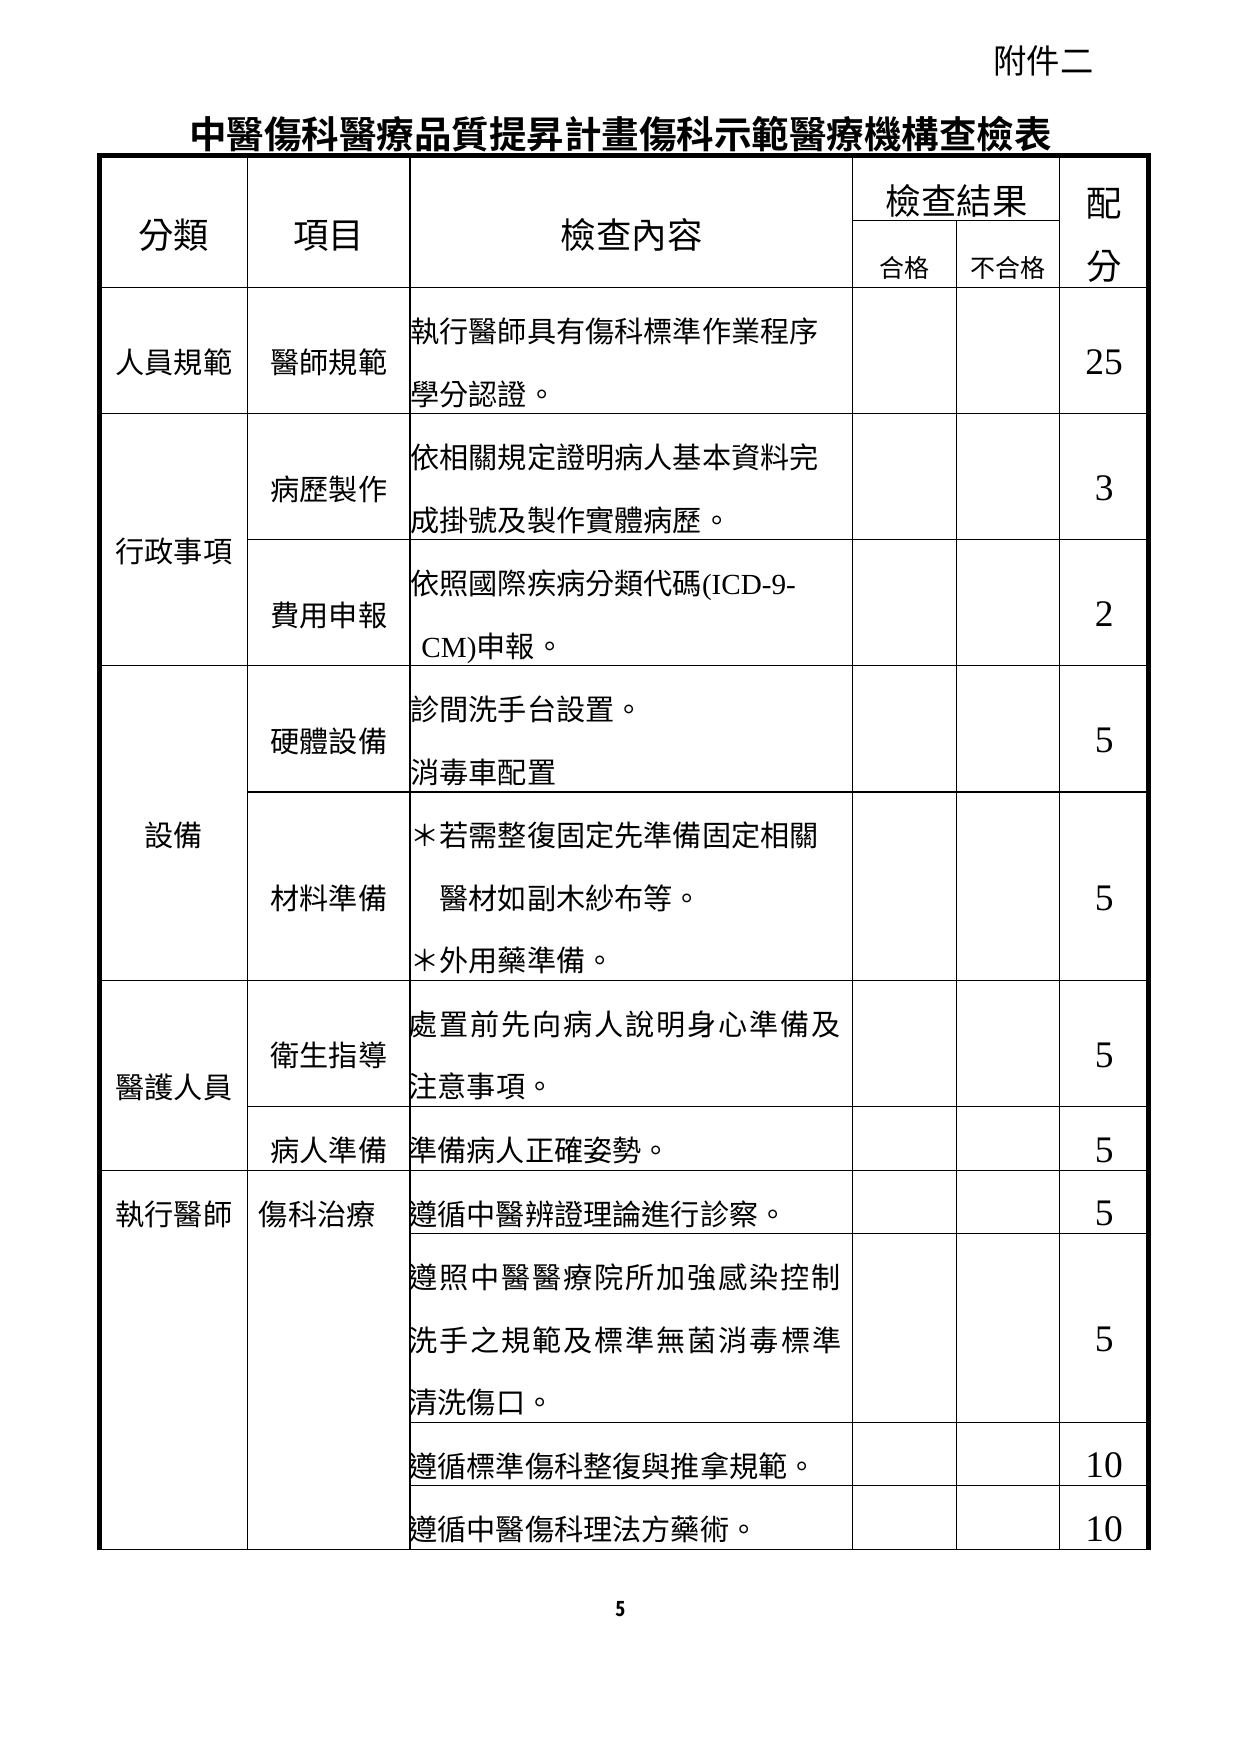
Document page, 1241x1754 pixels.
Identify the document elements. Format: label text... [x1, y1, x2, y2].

table_cell 醫護人員 [102, 981, 247, 1169]
table_cell 5 [1060, 793, 1146, 980]
table_cell 5 [1060, 1234, 1146, 1422]
table_cell 2 [1060, 540, 1146, 665]
table_cell 診間洗手台設置。 消毒車配置 [411, 666, 852, 791]
text 中醫傷科醫療品質提昇計畫傷科示範醫療機構查檢表 [118, 27, 1127, 153]
table_cell 依照國際疾病分類代碼(ICD-9-CM)申報。 [411, 540, 852, 665]
table_cell 遵照中醫醫療院所加強感染控制洗手之規範及標準無菌消毒標準清洗傷口。 [411, 1234, 852, 1422]
table_cell 醫師規範 [248, 288, 409, 413]
table_cell [853, 540, 956, 665]
table_header 分類 [102, 158, 247, 287]
table_cell [957, 414, 1059, 539]
table_cell 準備病人正確姿勢。 [411, 1107, 852, 1169]
table_cell 10 [1060, 1486, 1146, 1549]
table_cell 執行醫師具有傷科標準作業程序學分認證。 [411, 288, 852, 413]
table_cell 依相關規定證明病人基本資料完成掛號及製作實體病歷。 [411, 414, 852, 539]
table_cell 病人準備 [248, 1107, 409, 1169]
table_cell 3 [1060, 414, 1146, 539]
table_cell 5 [1060, 1171, 1146, 1233]
table_cell [853, 1171, 956, 1233]
table_cell [853, 666, 956, 791]
table_header 檢查內容 [411, 158, 852, 287]
table_cell [957, 1107, 1059, 1169]
table_cell 5 [1060, 666, 1146, 791]
table_cell 遵循中醫辨證理論進行診察。 [411, 1171, 852, 1233]
table_cell [853, 1234, 956, 1422]
table_cell 設備 [102, 666, 247, 980]
table_cell [957, 1171, 1059, 1233]
table_cell 傷科治療 [248, 1171, 409, 1549]
table_cell [853, 288, 956, 413]
table_cell [853, 1423, 956, 1485]
table_cell 硬體設備 [248, 666, 409, 791]
table_cell 10 [1060, 1423, 1146, 1485]
table_cell 人員規範 [102, 288, 247, 413]
table_cell 遵循標準傷科整復與推拿規範。 [411, 1423, 852, 1485]
table_cell 5 [1060, 1107, 1146, 1169]
table_cell [853, 793, 956, 980]
table_cell [853, 414, 956, 539]
table_cell [957, 793, 1059, 980]
table_cell [957, 1486, 1059, 1549]
table_cell [853, 1107, 956, 1169]
table_cell 費用申報 [248, 540, 409, 665]
text 附件二 [975, 34, 1112, 83]
table_cell 5 [1060, 981, 1146, 1106]
table_header 項目 [248, 158, 409, 287]
table_cell [957, 1234, 1059, 1422]
table_cell 衛生指導 [248, 981, 409, 1106]
table_cell 25 [1060, 288, 1146, 413]
table_cell [853, 981, 956, 1106]
table_header 配分 [1060, 158, 1146, 287]
table_header 檢查結果 [853, 158, 1059, 220]
table_cell 處置前先向病人說明身心準備及注意事項。 [411, 981, 852, 1106]
table_cell 合格 [853, 221, 956, 287]
table_cell [957, 1423, 1059, 1485]
table_cell [853, 1486, 956, 1549]
table_cell [957, 666, 1059, 791]
table_cell 行政事項 [102, 414, 247, 665]
table_cell 執行醫師 [102, 1171, 247, 1549]
table_cell 病歷製作 [248, 414, 409, 539]
table_cell 遵循中醫傷科理法方藥術。 [411, 1486, 852, 1549]
table_cell ＊若需整復固定先準備固定相關醫材如副木紗布等。 ＊外用藥準備。 [411, 793, 852, 980]
table_cell [957, 288, 1059, 413]
table_cell [957, 981, 1059, 1106]
table_cell 不合格 [957, 221, 1059, 287]
table_cell [957, 540, 1059, 665]
table_cell 材料準備 [248, 793, 409, 980]
